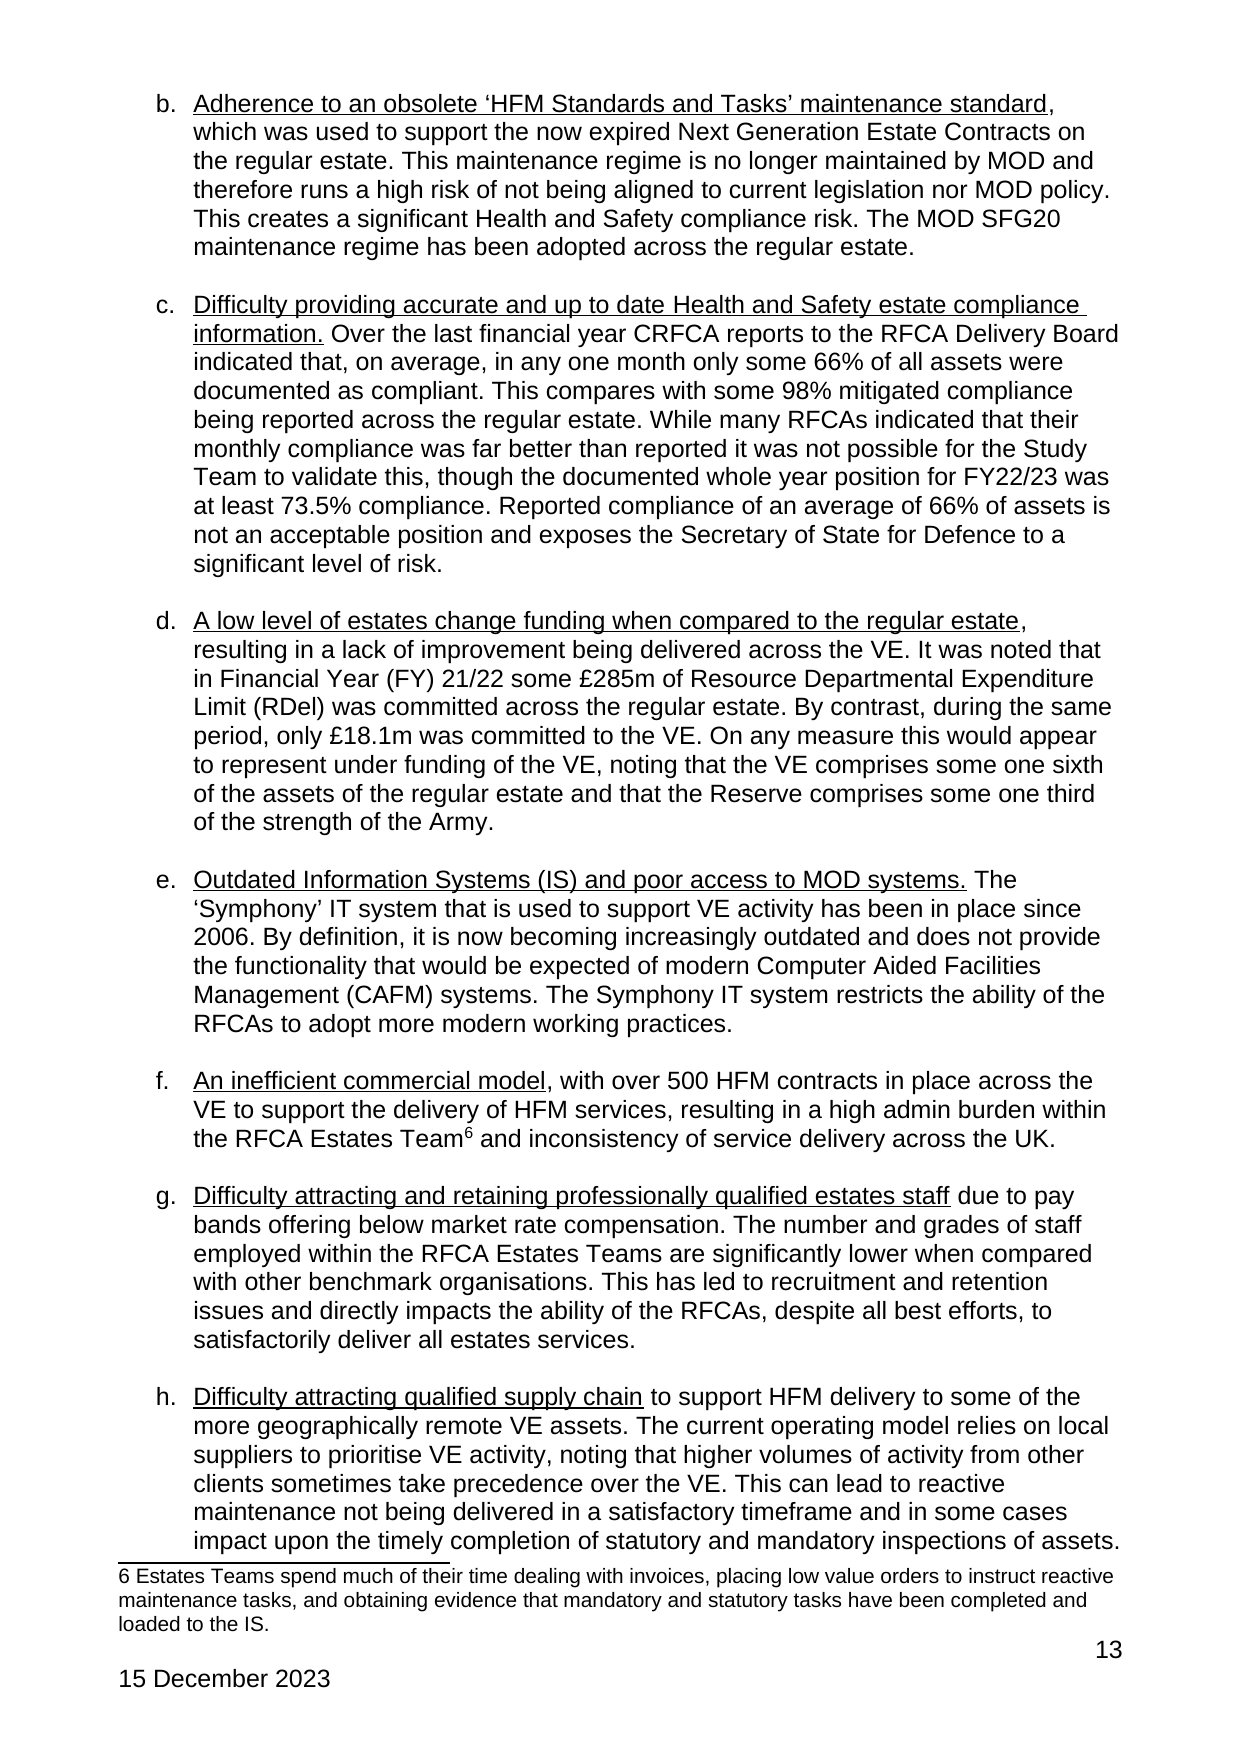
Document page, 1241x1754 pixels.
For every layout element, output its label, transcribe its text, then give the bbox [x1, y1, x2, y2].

list Difficulty attracting and retaining professionally qualified estates staff due to pay bands offering below market rate compensation. The number and grades of staff employed within the RFCA Estates Teams are significantly lower when compared with other benchmark organisations. This has led to recruitment and retention issues and directly impacts the ability of the RFCAs, despite all best efforts, to satisfactorily deliver all estates services. [156, 1181, 1122, 1353]
list A low level of estates change funding when compared to the regular estate, resulting in a lack of improvement being delivered across the VE. It was noted that in Financial Year (FY) 21/22 some £285m of Resource Departmental Expenditure Limit (RDel) was committed across the regular estate. By contrast, during the same period, only £18.1m was committed to the VE. On any measure this would appear to represent under funding of the VE, noting that the VE comprises some one sixth of the assets of the regular estate and that the Reserve comprises some one third of the strength of the Army. [156, 606, 1122, 836]
list Difficulty providing accurate and up to date Health and Safety estate compliance information. Over the last financial year CRFCA reports to the RFCA Delivery Board indicated that, on average, in any one month only some 66% of all assets were documented as compliant. This compares with some 98% mitigated compliance being reported across the regular estate. While many RFCAs indicated that their monthly compliance was far better than reported it was not possible for the Study Team to validate this, though the documented whole year position for FY22/23 was at least 73.5% compliance. Reported compliance of an average of 66% of assets is not an acceptable position and exposes the Secretary of State for Defence to a significant level of risk. [156, 290, 1122, 577]
list Difficulty attracting qualified supply chain to support HFM delivery to some of the more geographically remote VE assets. The current operating model relies on local suppliers to prioritise VE activity, noting that higher volumes of activity from other clients sometimes take precedence over the VE. This can lead to reactive maintenance not being delivered in a satisfactory timeframe and in some cases impact upon the timely completion of statutory and mandatory inspections of assets. [156, 1382, 1122, 1555]
list Outdated Information Systems (IS) and poor access to MOD systems. The ‘Symphony’ IT system that is used to support VE activity has been in place since 2006. By definition, it is now becoming increasingly outdated and does not provide the functionality that would be expected of modern Computer Aided Facilities Management (CAFM) systems. The Symphony IT system restricts the ability of the RFCAs to adopt more modern working practices. [156, 865, 1122, 1037]
list An inefficient commercial model, with over 500 HFM contracts in place across the VE to support the delivery of HFM services, resulting in a high admin burden within the RFCA Estates Team and inconsistency of service delivery across the UK. [156, 1066, 1122, 1152]
list Adherence to an obsolete ‘HFM Standards and Tasks’ maintenance standard, which was used to support the now expired Next Generation Estate Contracts on the regular estate. This maintenance regime is no longer maintained by MOD and therefore runs a high risk of not being aligned to current legislation nor MOD policy. This creates a significant Health and Safety compliance risk. The MOD SFG20 maintenance regime has been adopted across the regular estate. [156, 88, 1122, 261]
list Estates Teams spend much of their time dealing with invoices, placing low value orders to instruct reactive maintenance tasks, and obtaining evidence that mandatory and statutory tasks have been completed and loaded to the IS. [118, 1563, 1122, 1635]
